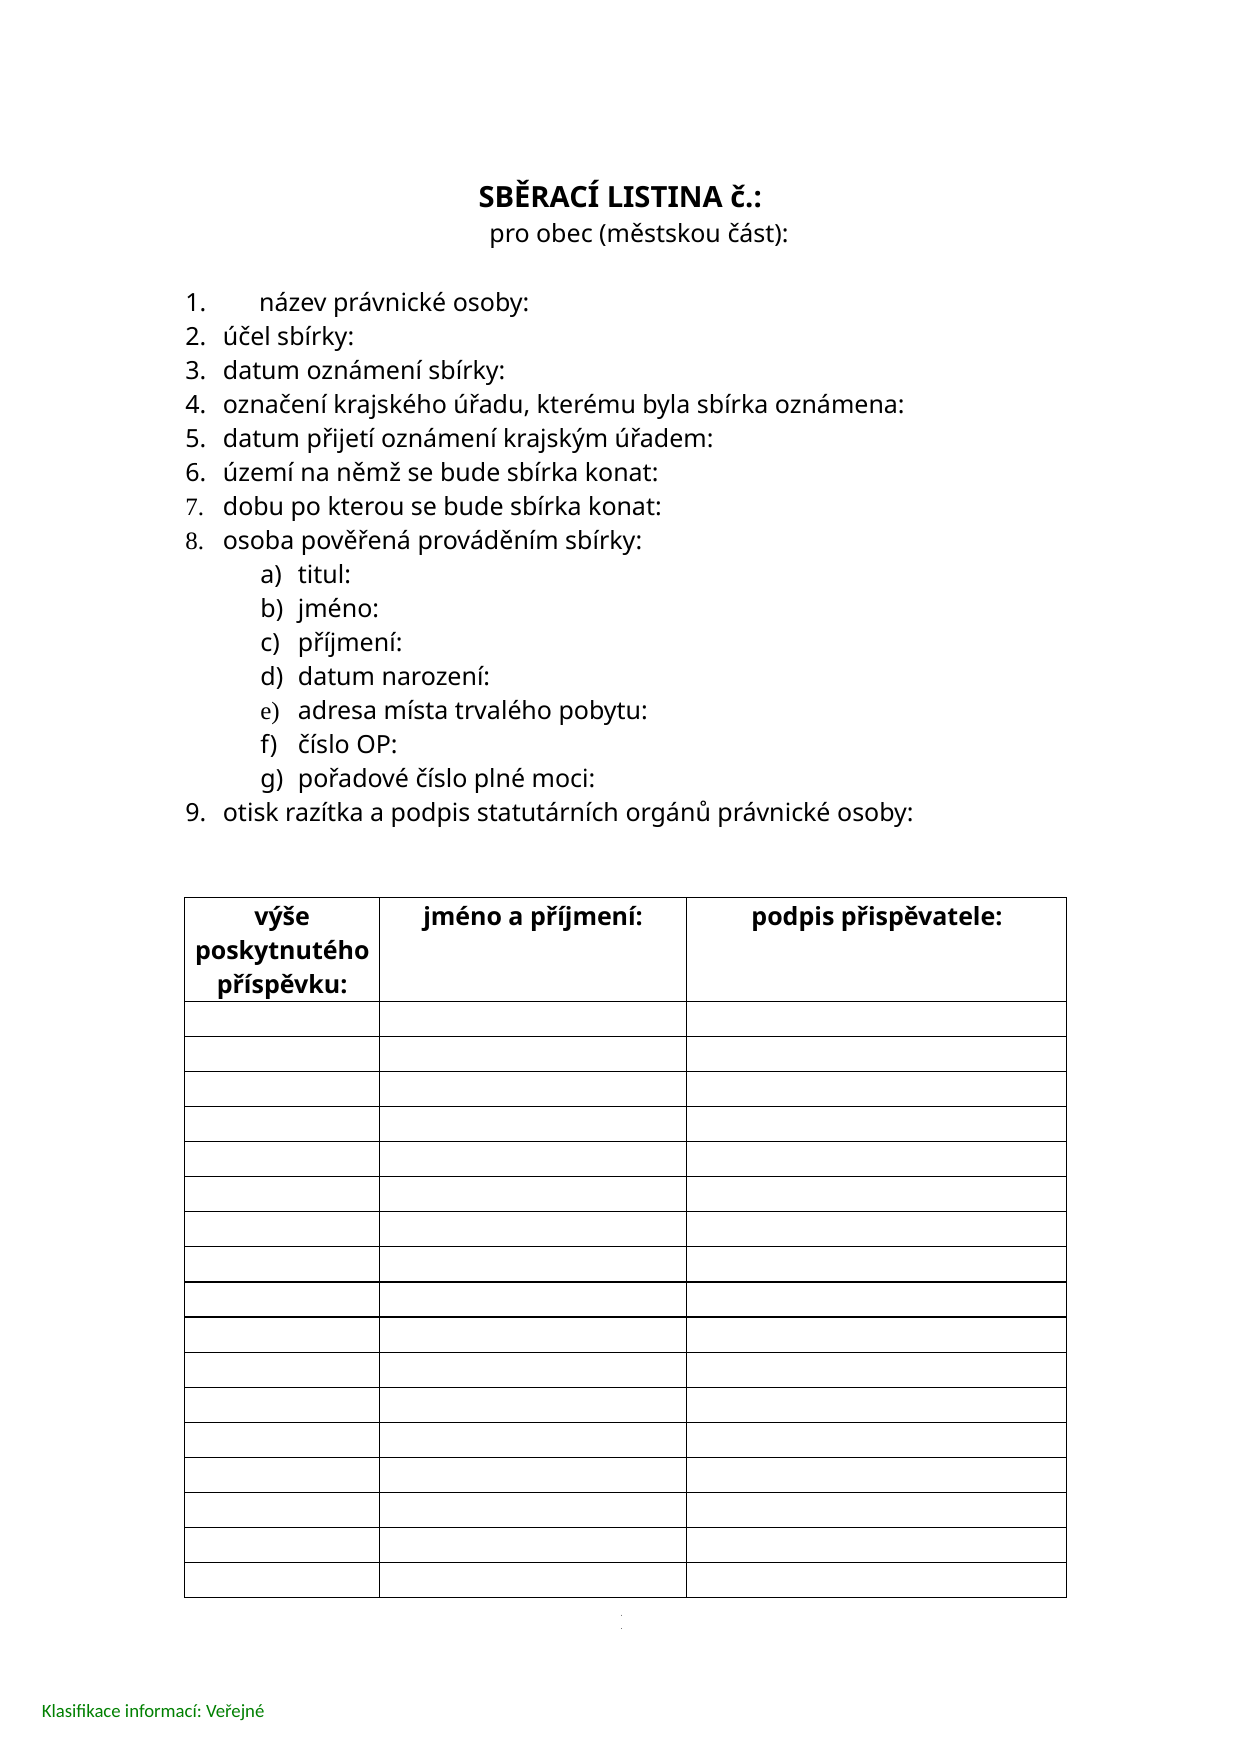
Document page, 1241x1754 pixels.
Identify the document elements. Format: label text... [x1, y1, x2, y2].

table_cell [185, 1142, 379, 1176]
list pořadové číslo plné moci: [260, 761, 1093, 795]
table_header výše poskytnutého příspěvku: [185, 898, 379, 1001]
table_cell [687, 1002, 1066, 1036]
list dobu po kterou se bude sbírka konat: [185, 488, 1093, 523]
list účel sbírky: [185, 318, 1093, 352]
table_cell [687, 1423, 1066, 1457]
table_cell [185, 1388, 379, 1422]
table_cell [185, 1458, 379, 1492]
table_cell [687, 1142, 1066, 1176]
table_cell [380, 1037, 686, 1071]
table_cell [185, 1283, 379, 1316]
text SBĚRACÍ LISTINA č.: [148, 176, 1093, 216]
table_cell [380, 1423, 686, 1457]
table_cell [185, 1177, 379, 1211]
table_cell [185, 1107, 379, 1141]
table_cell [185, 1318, 379, 1352]
list otisk razítka a podpis statutárních orgánů právnické osoby: [185, 795, 1093, 829]
table_cell [185, 1423, 379, 1457]
table_cell [687, 1493, 1066, 1527]
table_cell [687, 1318, 1066, 1352]
table_cell [185, 1212, 379, 1246]
list datum přijetí oznámení krajským úřadem: [185, 420, 1093, 454]
list příjmení: [260, 625, 1093, 659]
table_cell [185, 1353, 379, 1387]
table_cell [687, 1458, 1066, 1492]
table_header jméno a příjmení: [380, 898, 686, 1001]
table_cell [687, 1528, 1066, 1562]
list název právnické osoby: [185, 284, 1093, 318]
table_cell [380, 1283, 686, 1316]
table_cell [687, 1283, 1066, 1316]
table_cell [380, 1493, 686, 1527]
list označení krajského úřadu, kterému byla sbírka oznámena: [185, 386, 1093, 420]
table_cell [185, 1563, 379, 1597]
list osoba pověřená prováděním sbírky: [185, 523, 1093, 557]
list území na němž se bude sbírka konat: [185, 454, 1093, 488]
table_cell [185, 1072, 379, 1106]
list titul: [260, 557, 1093, 591]
table_cell [380, 1318, 686, 1352]
table_cell [380, 1142, 686, 1176]
table_cell [380, 1002, 686, 1036]
table_header podpis přispěvatele: [687, 898, 1066, 1001]
table_cell [185, 1037, 379, 1071]
table_cell [185, 1247, 379, 1281]
table_cell [687, 1212, 1066, 1246]
table_cell [380, 1212, 686, 1246]
text pro obec (městskou část): [185, 216, 1093, 250]
table_cell [687, 1072, 1066, 1106]
table_cell [185, 1002, 379, 1036]
table_cell [687, 1247, 1066, 1281]
table_cell [380, 1177, 686, 1211]
list jméno: [260, 591, 1093, 625]
table_cell [687, 1107, 1066, 1141]
list datum narození: [260, 659, 1093, 693]
table_cell [687, 1037, 1066, 1071]
table_cell [380, 1247, 686, 1281]
table_cell [380, 1107, 686, 1141]
list číslo OP: [260, 727, 1093, 761]
table_cell [185, 1493, 379, 1527]
table_cell [380, 1072, 686, 1106]
table_cell [687, 1563, 1066, 1597]
table_cell [380, 1528, 686, 1562]
list datum oznámení sbírky: [185, 352, 1093, 386]
table_cell [687, 1177, 1066, 1211]
table_cell [185, 1528, 379, 1562]
table_cell [380, 1458, 686, 1492]
table_cell [380, 1388, 686, 1422]
table_cell [687, 1353, 1066, 1387]
list adresa místa trvalého pobytu: [260, 693, 1093, 727]
table_cell [380, 1353, 686, 1387]
table_cell [380, 1563, 686, 1597]
table_cell [687, 1388, 1066, 1422]
